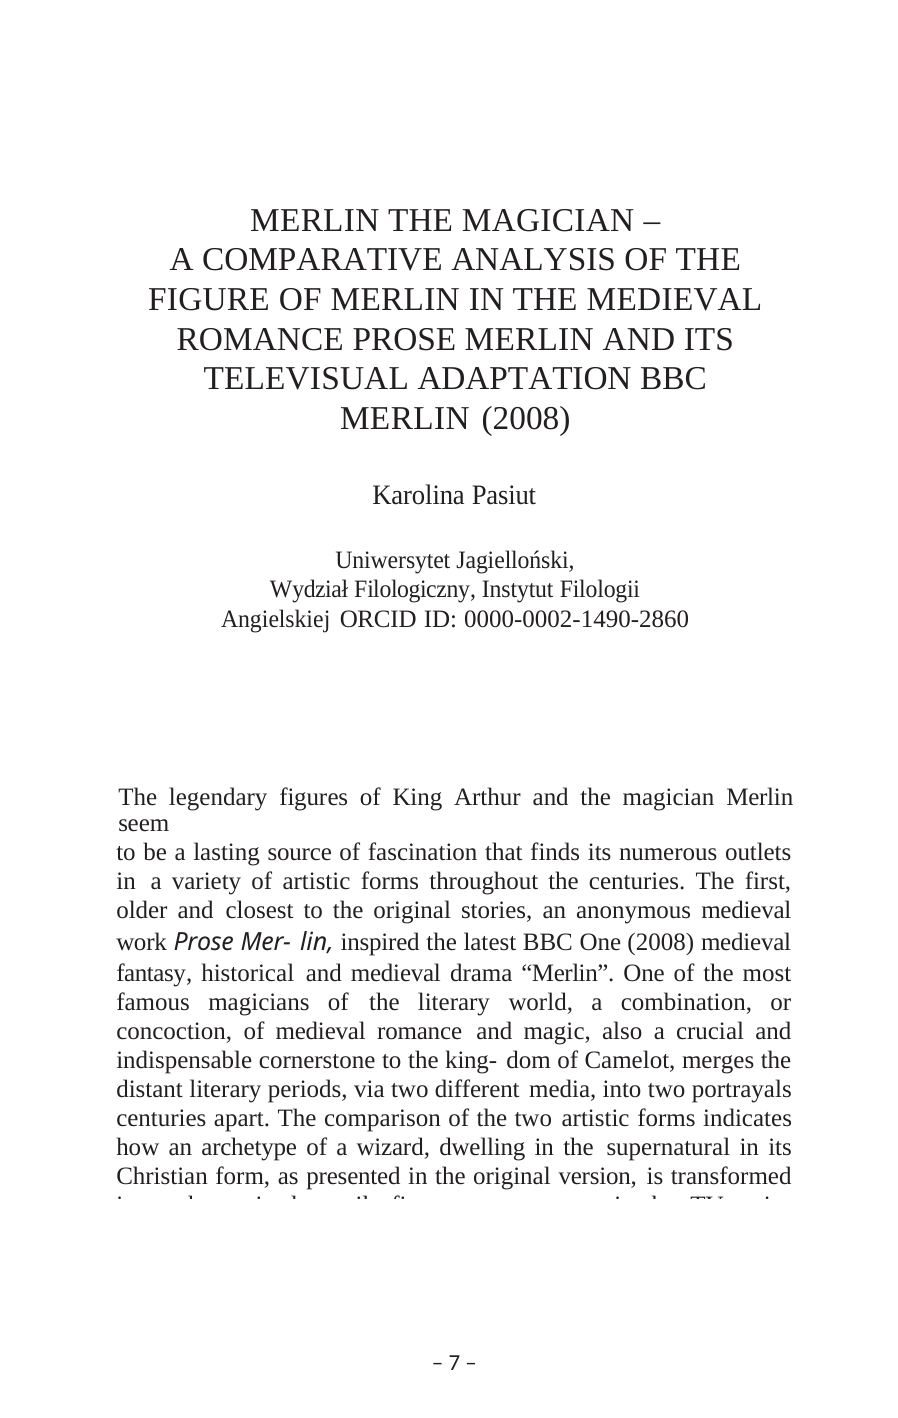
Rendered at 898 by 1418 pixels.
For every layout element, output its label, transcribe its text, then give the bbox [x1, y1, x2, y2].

text A COMPARATIVE ANALYSIS OF THE FIGURE OF MERLIN IN THE MEDIEVAL ROMANCE PROSE MERLIN AND ITS TELEVISUAL ADAPTATION BBC MERLIN (2008) [139, 239, 771, 437]
text MERLIN THE MAGICIAN – [137, 204, 773, 238]
text The legendary figures of King Arthur and the magician Merlin seem [118, 785, 793, 836]
text Wydział Filologiczny, Instytut Filologii Angielskiej ORCID ID: 0000-0002-1490-2860 [212, 574, 697, 633]
text Uniwersytet Jagielloński, [210, 548, 699, 573]
text to be a lasting source of fascination that finds its numerous outlets in a variety of artistic forms throughout the centuries. The first, older and closest to the original stories, an anonymous medieval work Prose Mer- lin, inspired the latest BBC One (2008) medieval fantasy, historical and medieval drama “Merlin”. One of the most famous magicians of the literary world, a combination, or concoction, of medieval romance and magic, also a crucial and indispensable cornerstone to the king- dom of Camelot, merges the distant literary periods, via two different media, into two portrayals centuries apart. The comparison of the two artistic forms indicates how an archetype of a wizard, dwelling in the supernatural in its Christian form, as presented in the original version, is transformed into a humanized, servile figure century apart, in the TV series rendition. [116, 837, 792, 1199]
text Karolina Pasiut [372, 482, 539, 510]
text – 7 – [432, 1351, 478, 1376]
